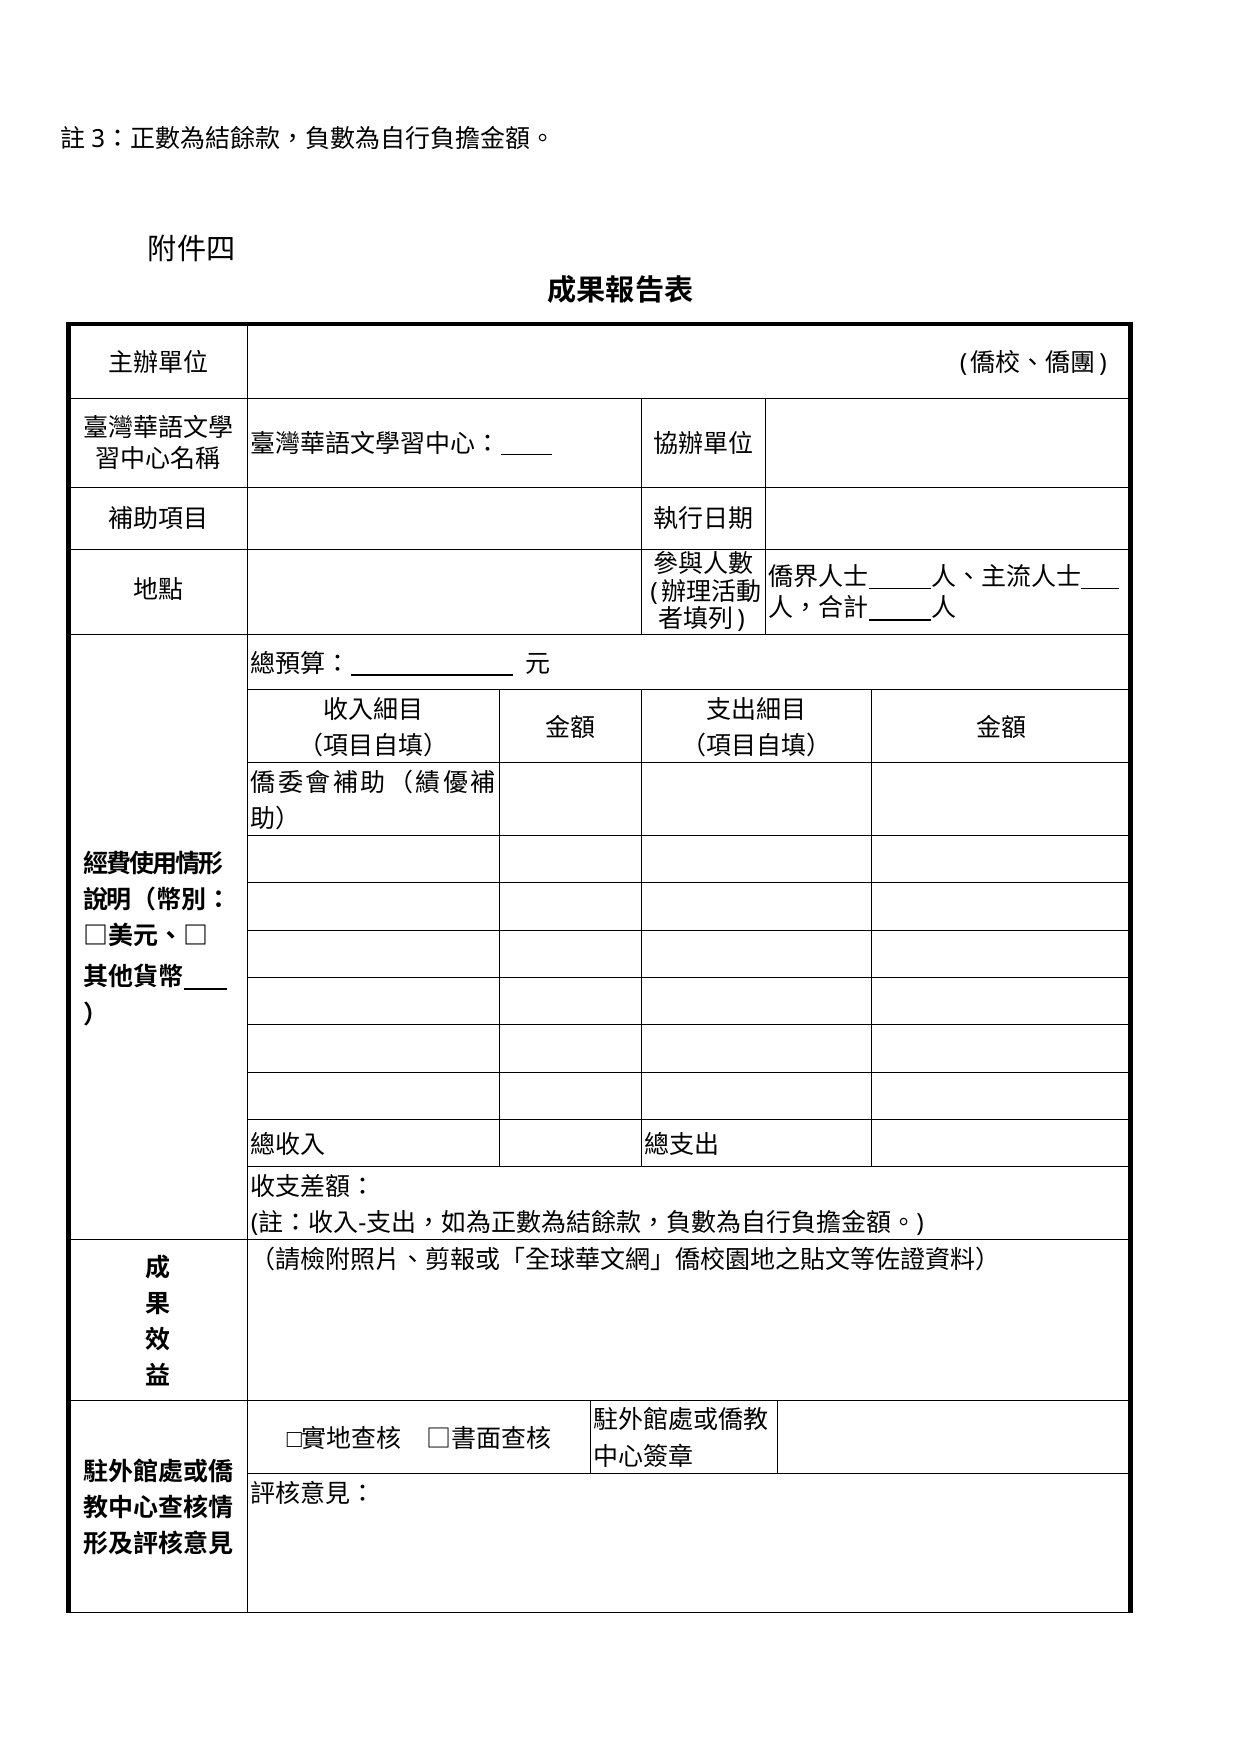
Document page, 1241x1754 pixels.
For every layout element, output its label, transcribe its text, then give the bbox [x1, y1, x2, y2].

table_cell [642, 763, 871, 835]
table_cell [872, 1073, 1128, 1119]
table_cell 協辦單位 [642, 399, 765, 486]
table_cell [872, 763, 1128, 835]
table_cell 臺灣華語文學習中心名稱 [71, 399, 247, 486]
table_cell 駐外館處或僑教中心簽章 [591, 1401, 777, 1472]
table_cell [872, 978, 1128, 1024]
table_cell [642, 978, 871, 1024]
table_cell [248, 550, 641, 634]
table_cell [248, 883, 499, 929]
table_cell [248, 836, 499, 882]
text 成果報告表 [118, 267, 1122, 309]
table_cell 經費使用情形說明（幣別：□美元、□其他貨幣 ） [71, 635, 247, 1239]
table_header 主辦單位 [71, 326, 247, 398]
table_cell 總支出 [642, 1120, 871, 1166]
table_header (僑校、僑團) [248, 326, 1128, 398]
table_cell [248, 488, 641, 549]
table_cell 成 果 效 益 [71, 1240, 247, 1399]
table_cell [872, 836, 1128, 882]
table_cell [642, 883, 871, 929]
table_cell 僑界人士 人、主流人士 人，合計 人 [766, 550, 1128, 634]
table_cell [872, 1025, 1128, 1071]
table_cell [500, 1120, 641, 1166]
table_cell 註3：正數為結餘款，負數為自行負擔金額。 [58, 118, 1240, 154]
table_cell 駐外館處或僑教中心查核情形及評核意見 [71, 1401, 247, 1611]
text 附件四 [148, 229, 1122, 267]
table_cell 收支差額： (註：收入-支出，如為正數為結餘款，負數為自行負擔金額。) [248, 1167, 1128, 1239]
table_cell [642, 931, 871, 977]
table_cell 臺灣華語文學習中心： [248, 399, 641, 486]
table_cell [500, 978, 641, 1024]
table_cell [500, 1073, 641, 1119]
table_cell [248, 978, 499, 1024]
table_cell 執行日期 [642, 488, 765, 549]
table_cell （請檢附照片、剪報或「全球華文網」僑校園地之貼文等佐證資料） [248, 1240, 1128, 1399]
table_cell □實地查核 □書面查核 [248, 1401, 590, 1472]
table_cell [642, 1073, 871, 1119]
table_cell [778, 1401, 1128, 1472]
table_cell [642, 1025, 871, 1071]
table_cell 總預算： 元 [248, 635, 1128, 689]
table_cell [248, 1073, 499, 1119]
table_cell 金額 [872, 690, 1128, 762]
table_cell 地點 [71, 550, 247, 634]
table_cell [500, 836, 641, 882]
table_cell 補助項目 [71, 488, 247, 549]
table_cell 支出細目 （項目自填） [642, 690, 871, 762]
table_cell 參與人數 (辦理活動者填列) [642, 550, 765, 634]
table_cell [642, 836, 871, 882]
table_cell [872, 883, 1128, 929]
table_cell 僑委會補助（績優補助） [248, 763, 499, 835]
table_cell 金額 [500, 690, 641, 762]
table_cell [500, 1025, 641, 1071]
table_cell [872, 1120, 1128, 1166]
table_cell [766, 399, 1128, 486]
table_cell [248, 931, 499, 977]
table_cell [500, 763, 641, 835]
table_cell [766, 488, 1128, 549]
table_cell [248, 1025, 499, 1071]
table_cell 總收入 [248, 1120, 499, 1166]
table_cell [872, 931, 1128, 977]
table_cell [500, 931, 641, 977]
table_cell 評核意見： [248, 1474, 1128, 1611]
table_cell [500, 883, 641, 929]
table_cell 收入細目 （項目自填） [248, 690, 499, 762]
